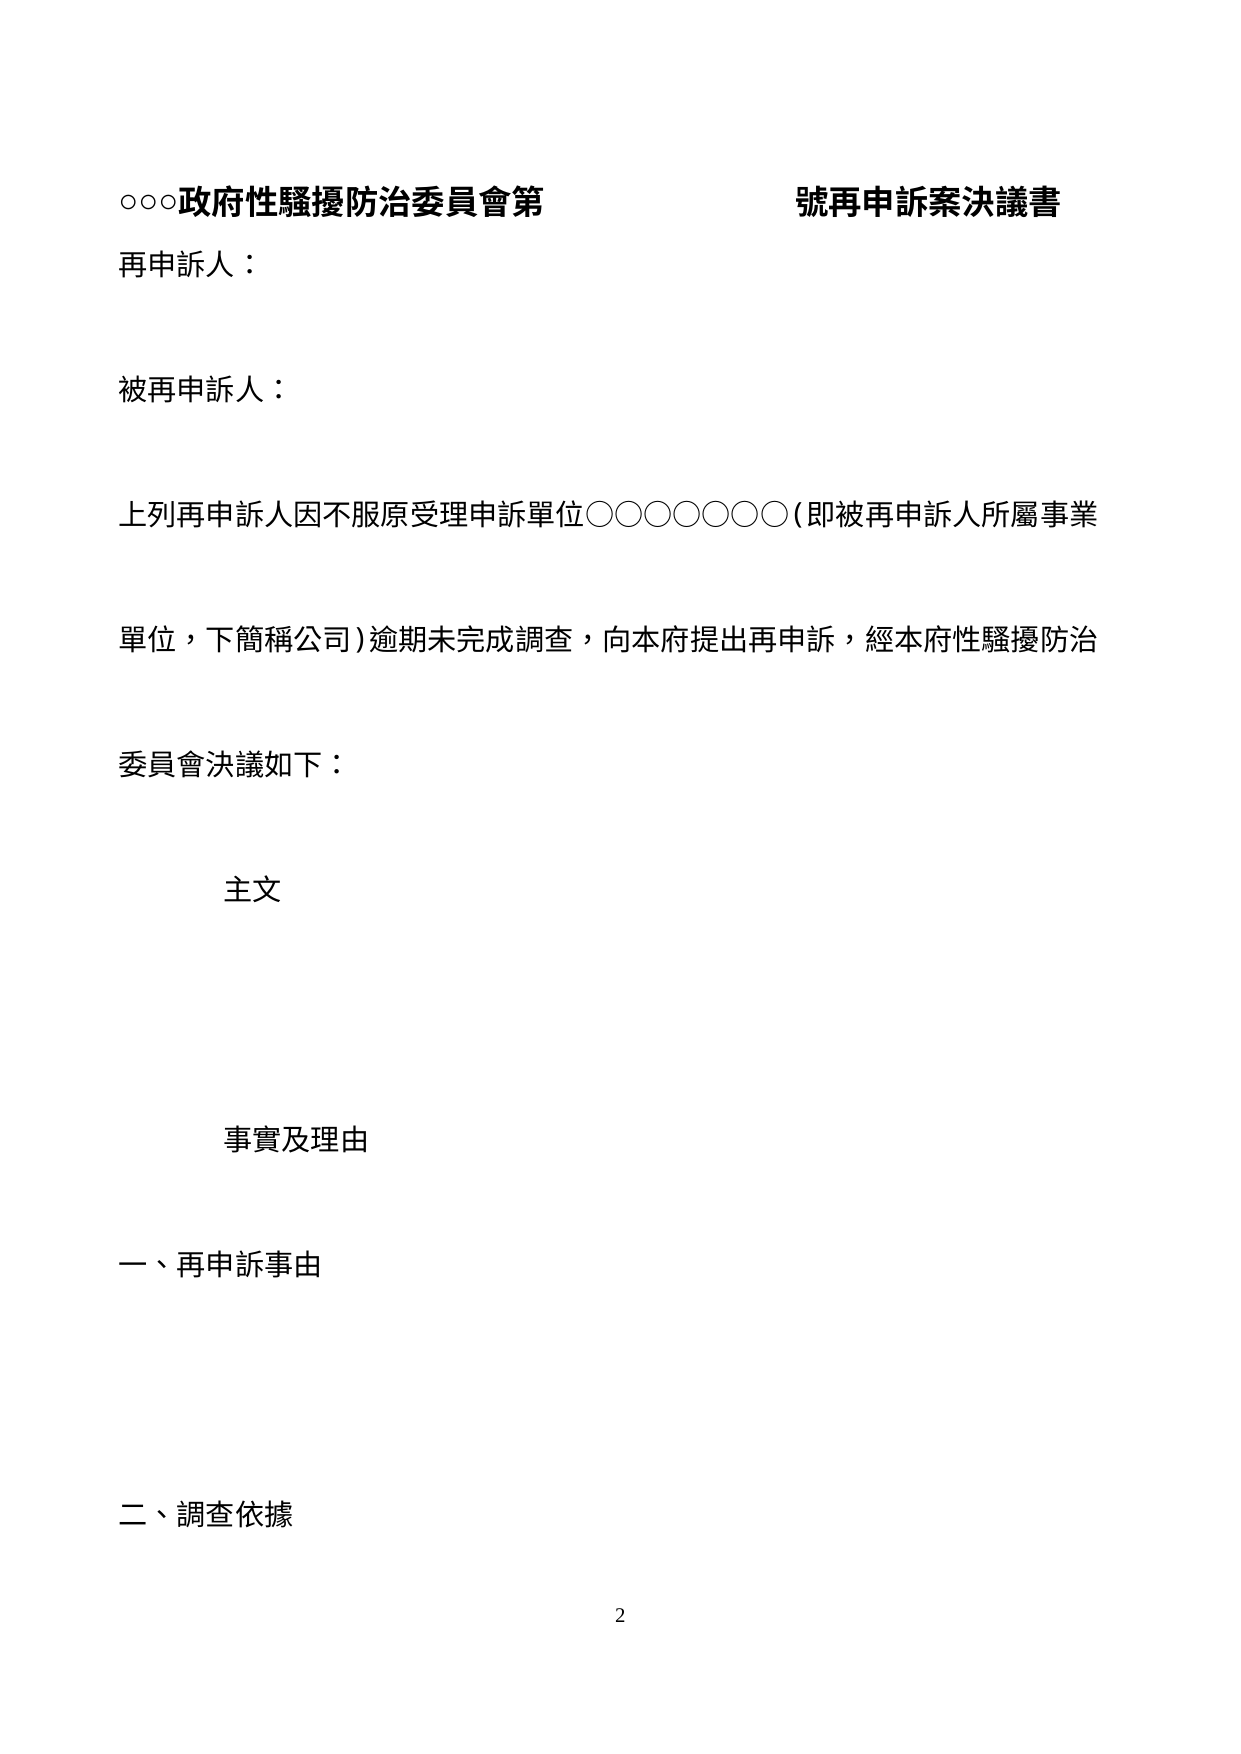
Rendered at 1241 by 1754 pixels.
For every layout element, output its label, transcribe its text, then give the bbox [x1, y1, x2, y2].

text ○○○政府性騷擾防治委員會第 號再申訴案決議書 [118, 158, 1122, 221]
text 主文 [118, 846, 1122, 908]
text 一、再申訴事由 [118, 1221, 1122, 1283]
text 事實及理由 [118, 1096, 1122, 1158]
text 被再申訴人： [118, 346, 1122, 408]
text 再申訴人： [118, 221, 1122, 283]
text 上列再申訴人因不服原受理申訴單位○○○○○○○(即被再申訴人所屬事業單位，下簡稱公司)逾期未完成調查，向本府提出再申訴，經本府性騷擾防治委員會決議如下： [118, 471, 1122, 783]
text 二、調查依據 [118, 1471, 1122, 1533]
